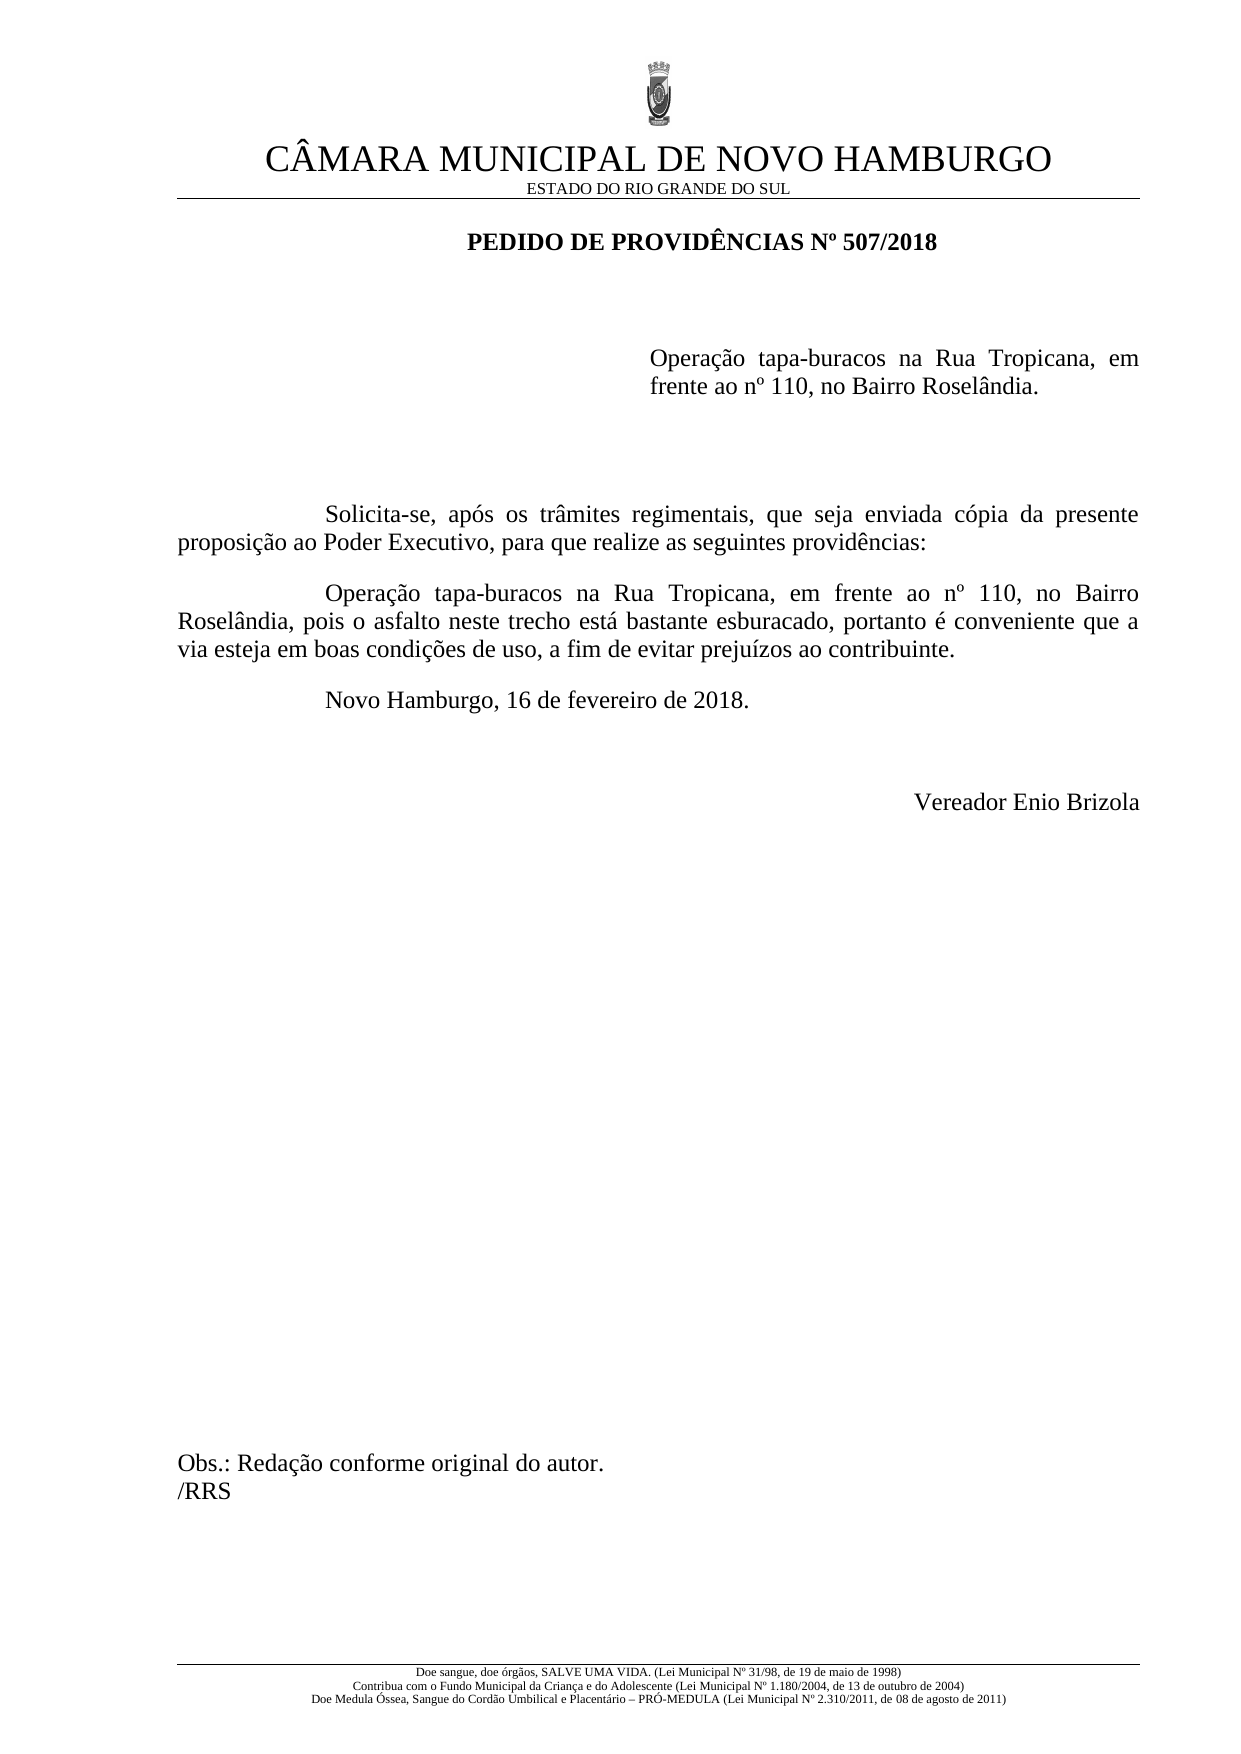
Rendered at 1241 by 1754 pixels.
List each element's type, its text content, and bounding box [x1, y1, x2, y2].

text Solicita-se, após os trâmites regimentais, que seja enviada cópia da presente proposição ao Poder Executivo, para que realize as seguintes providências: [177, 500, 1140, 556]
text /RRS [177, 1477, 1140, 1505]
text PEDIDO DE PROVIDÊNCIAS Nº 507/2018 [177, 228, 1140, 256]
text Operação tapa-buracos na Rua Tropicana, em frente ao nº 110, no Bairro Roselândia, pois o asfalto neste trecho está bastante esburacado, portanto é conveniente que a via esteja em boas condições de uso, a fim de evitar prejuízos ao contribuinte. [177, 579, 1140, 662]
text Novo Hamburgo, 16 de fevereiro de 2018. [177, 686, 1140, 714]
text Vereador Enio Brizola [177, 788, 1140, 816]
text Operação tapa-buracos na Rua Tropicana, em frente ao nº 110, no Bairro Roselândia. [649, 344, 1140, 400]
text Obs.: Redação conforme original do autor. [177, 1449, 1140, 1477]
